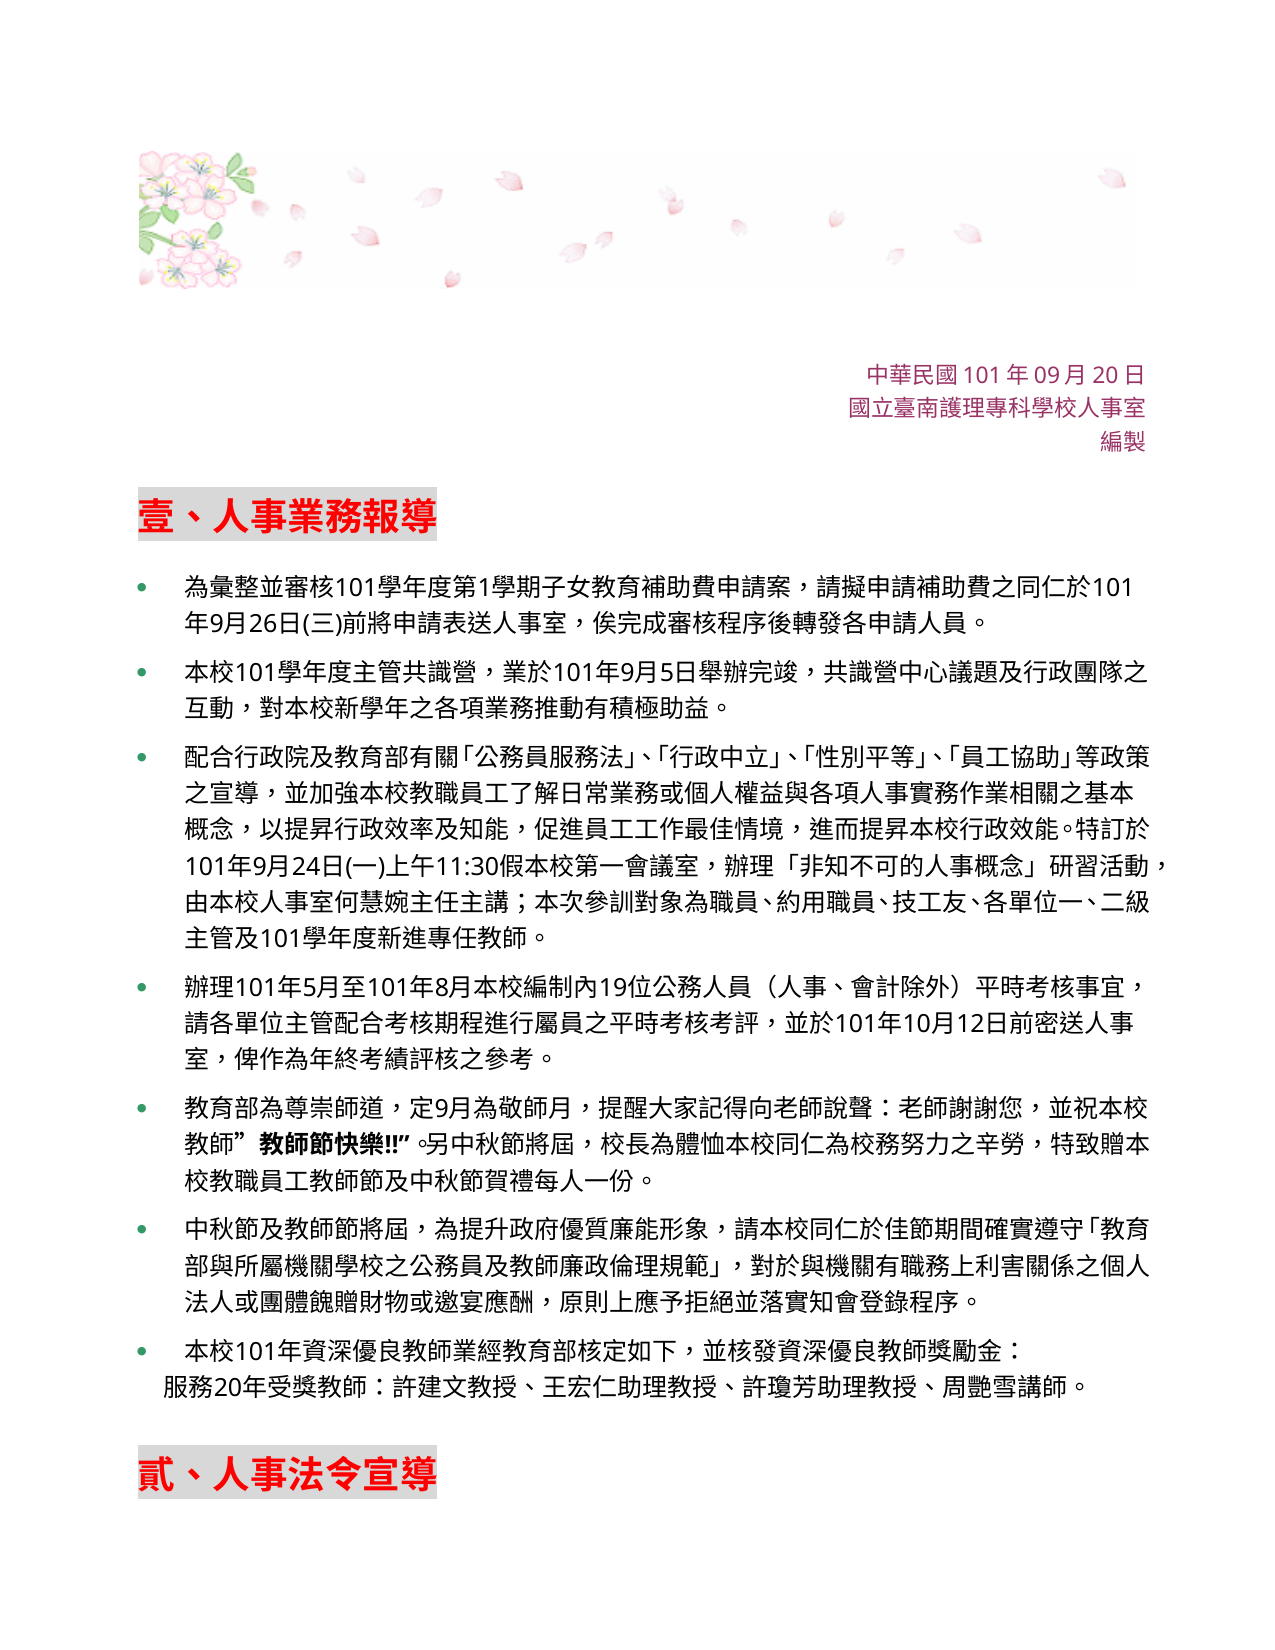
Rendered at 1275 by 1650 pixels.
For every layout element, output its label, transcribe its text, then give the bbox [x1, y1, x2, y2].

table_header 中華民國101年09月20日 國立臺南護理專科學校人事室 編製 [833, 326, 1157, 457]
text 壹、人事業務報導 [137, 487, 1150, 541]
text 服務20年受獎教師：許建文教授、王宏仁助理教授、許瓊芳助理教授、周艷雪講師。 [137, 1367, 1150, 1404]
text 貳、人事法令宣導 [137, 1444, 1150, 1499]
list 配合行政院及教育部有關「公務員服務法」、「行政中立」、「性別平等」、「員工協助」等政策之宣導，並加強本校教職員工了解日常業務或個人權益與各項人事實務作業相關之基本概念，以提昇行政效率及知能，促進員工工作最佳情境，進而提昇本校行政效能。特訂於101年9月24日(一)上午11:30假本校第一會議室，辦理「非知不可的人事概念」研習活動，由本校人事室何慧婉主任主講；本次參訓對象為職員、約用職員、技工友、各單位一、二級主管及101學年度新進專任教師。 [137, 737, 1150, 955]
list 教育部為尊崇師道，定9月為敬師月，提醒大家記得向老師說聲：老師謝謝您，並祝本校教師”教師節快樂!!”。另中秋節將屆，校長為體恤本校同仁為校務努力之辛勞，特致贈本校教職員工教師節及中秋節賀禮每人一份。 [137, 1089, 1150, 1197]
list 為彙整並審核101學年度第1學期子女教育補助費申請案，請擬申請補助費之同仁於101年9月26日(三)前將申請表送人事室，俟完成審核程序後轉發各申請人員。 [137, 567, 1150, 640]
list 本校101年資深優良教師業經教育部核定如下，並核發資深優良教師獎勵金： [137, 1331, 1150, 1367]
list 本校101學年度主管共識營，業於101年9月5日舉辦完竣，共識營中心議題及行政團隊之互動，對本校新學年之各項業務推動有積極助益。 [137, 652, 1150, 725]
picture [139, 151, 1136, 289]
list 中秋節及教師節將屆，為提升政府優質廉能形象，請本校同仁於佳節期間確實遵守「教育部與所屬機關學校之公務員及教師廉政倫理規範」，對於與機關有職務上利害關係之個人、法人或團體餽贈財物或邀宴應酬，原則上應予拒絕並落實知會登錄程序。 [137, 1210, 1150, 1319]
list 辦理101年5月至101年8月本校編制內19位公務人員（人事、會計除外）平時考核事宜，請各單位主管配合考核期程進行屬員之平時考核考評，並於101年10月12日前密送人事室，俾作為年終考績評核之參考。 [137, 967, 1150, 1076]
